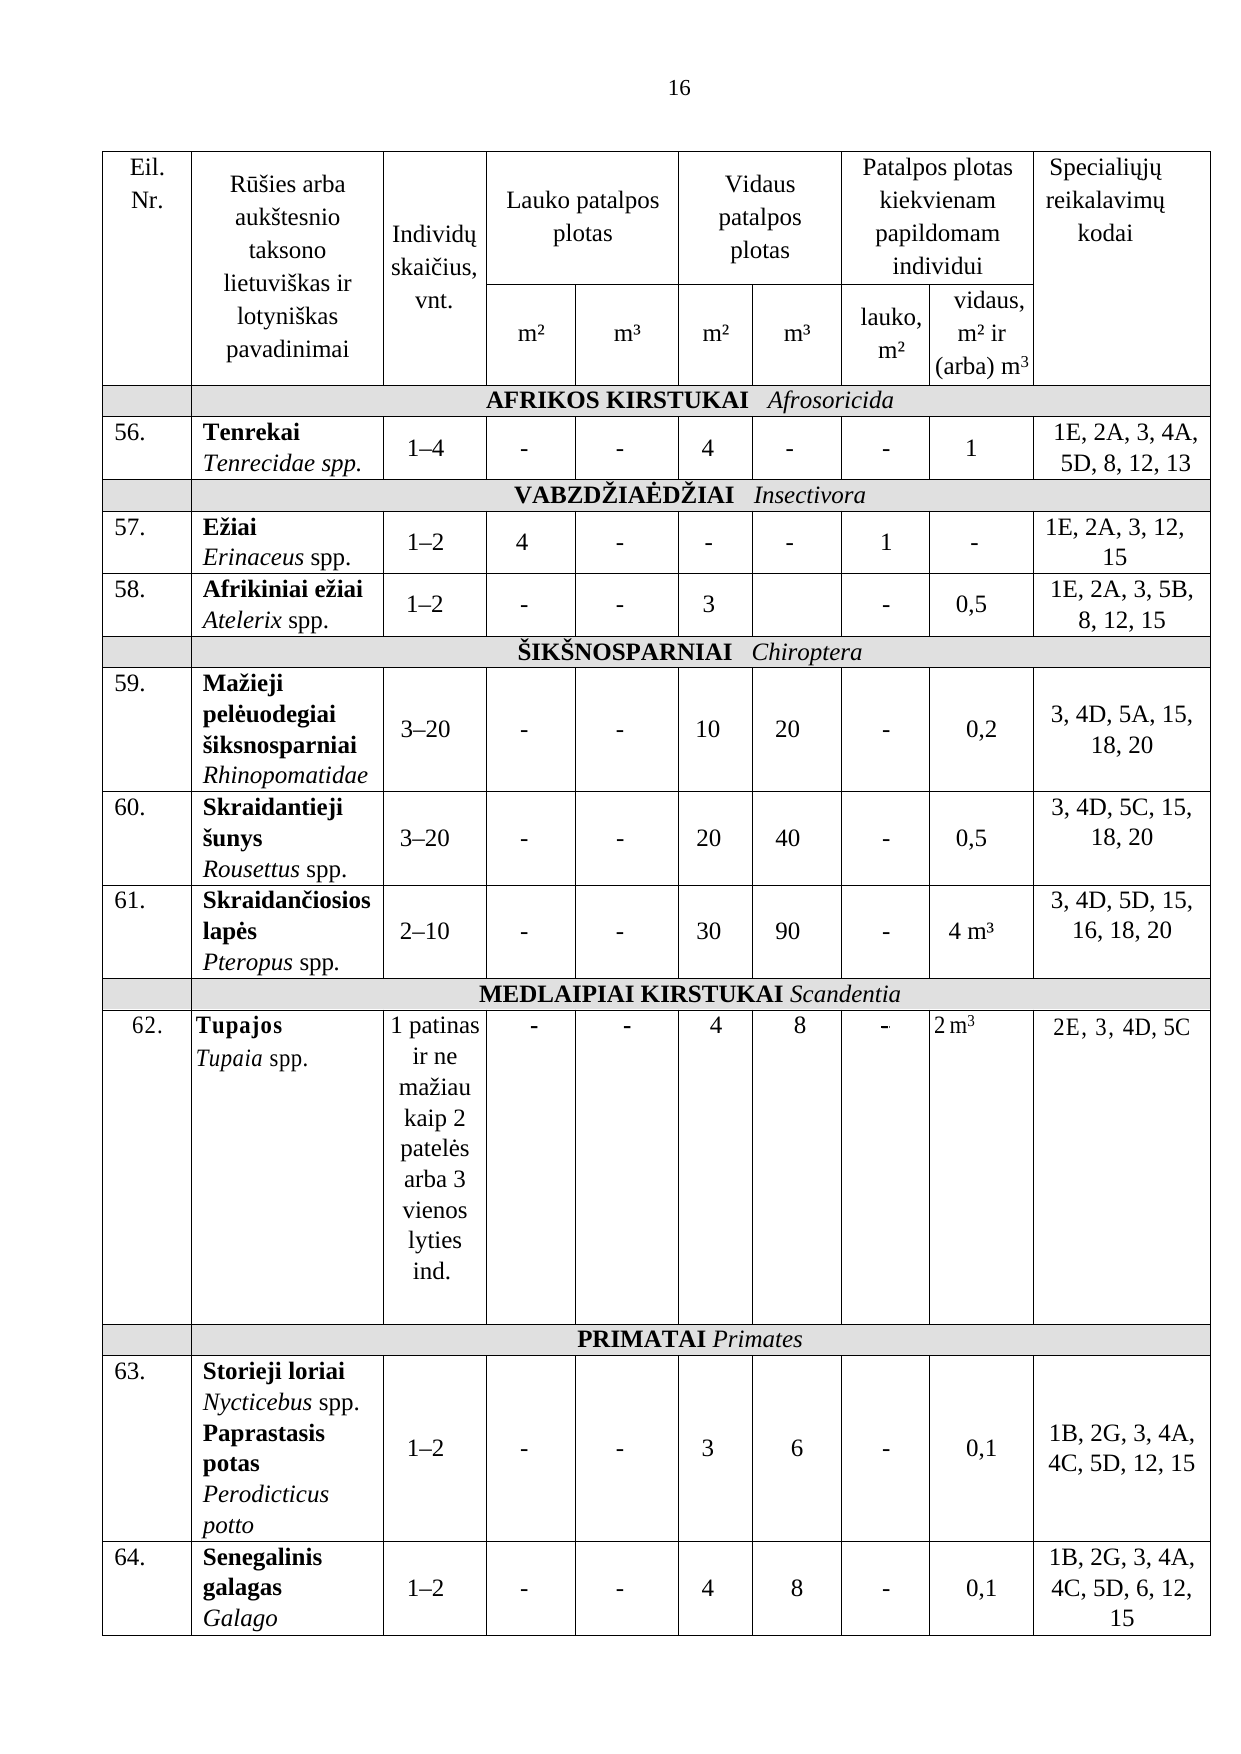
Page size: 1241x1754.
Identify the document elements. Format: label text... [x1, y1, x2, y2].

table_cell Skraidantieji šunys Rousettus spp. [192, 792, 383, 884]
table_cell 3–20 [384, 668, 486, 791]
table_cell 90 [753, 886, 841, 978]
table_cell 4 [679, 1011, 752, 1323]
table_cell - [842, 1011, 929, 1323]
table_header Eil. Nr. [103, 152, 191, 384]
table_cell ŠIKŠNOSPARNIAI Chiroptera [192, 637, 1210, 667]
table_cell 2–10 [384, 886, 486, 978]
table_cell - [576, 1011, 678, 1323]
table_cell - [487, 1542, 575, 1635]
table_cell - [576, 1356, 678, 1541]
table_cell VABZDŽIAĖDŽIAI Insectivora [192, 480, 1210, 511]
table_cell 57. [103, 512, 191, 573]
table_cell 1–4 [384, 417, 486, 479]
table_cell - [576, 417, 678, 479]
table_cell - [576, 512, 678, 573]
table_cell 62. [103, 1011, 191, 1323]
table_cell 3, 4D, 5A, 15, 18, 20 [1034, 668, 1210, 791]
table_header Vidaus patalpos plotas [679, 152, 841, 284]
table_cell - [487, 668, 575, 791]
table_cell - [842, 1356, 929, 1541]
table_cell 1E, 2A, 3, 4A, 5D, 8, 12, 13 [1034, 417, 1210, 479]
table_cell - [842, 417, 929, 479]
table_cell 3–20 [384, 792, 486, 884]
table_cell - [576, 1542, 678, 1635]
table_header Lauko patalpos plotas [487, 152, 678, 284]
table_cell - [930, 512, 1033, 573]
table_cell 4 [487, 512, 575, 573]
table_cell vidaus, m² ir (arba) m3 [930, 285, 1033, 384]
table_cell 8 [753, 1542, 841, 1635]
table_cell 40 [753, 792, 841, 884]
table_cell PRIMATAI Primates [192, 1325, 1210, 1355]
table_cell 64. [103, 1542, 191, 1635]
table_cell [103, 637, 191, 667]
table_cell 0,5 [930, 574, 1033, 636]
table_cell - [842, 1542, 929, 1635]
table_cell - [487, 417, 575, 479]
table_cell - [487, 792, 575, 884]
table_cell 1E, 2A, 3, 12, 15 [1034, 512, 1210, 573]
table_cell Ežiai Erinaceus spp. [192, 512, 383, 573]
table_cell - [842, 886, 929, 978]
table_cell lauko, m² [842, 285, 929, 384]
table_cell Tenrekai Tenrecidae spp. [192, 417, 383, 479]
table_cell 1 patinas ir ne mažiau kaip 2 patelės arba 3 vienos lyties ind. [384, 1011, 486, 1323]
table_cell [103, 979, 191, 1009]
table_cell AFRIKOS KIRSTUKAI Afrosoricida [192, 386, 1210, 416]
table_cell 61. [103, 886, 191, 978]
table_cell Senegalinis galagas Galago [192, 1542, 383, 1635]
table_cell 3, 4D, 5D, 15, 16, 18, 20 [1034, 886, 1210, 978]
table_cell m² [679, 285, 752, 384]
table_cell 1–2 [384, 574, 486, 636]
table_cell - [576, 886, 678, 978]
table_cell Skraidančiosios lapės Pteropus spp. [192, 886, 383, 978]
table_cell 2E, 3, 4D, 5C [1034, 1011, 1210, 1323]
table_cell - [679, 512, 752, 573]
table_cell 20 [679, 792, 752, 884]
table_cell m² [487, 285, 575, 384]
table_cell Mažieji pelėuodegiai šiksnosparniai Rhinopomatidae [192, 668, 383, 791]
table_cell 58. [103, 574, 191, 636]
table_cell - [576, 574, 678, 636]
table_cell - [842, 668, 929, 791]
table_header Specialiųjų reikalavimų kodai [1034, 152, 1210, 384]
table_header Rūšies arba aukštesnio taksono lietuviškas ir lotyniškas pavadinimai [192, 152, 383, 384]
table_cell Storieji loriai Nycticebus spp. Paprastasis potas Perodicticus potto [192, 1356, 383, 1541]
table_cell 8 [753, 1011, 841, 1323]
table_cell 1 [842, 512, 929, 573]
table_cell 1–2 [384, 1542, 486, 1635]
table_cell - [842, 574, 929, 636]
table_cell [103, 386, 191, 416]
table_header Patalpos plotas kiekvienam papildomam individui [842, 152, 1033, 284]
table_cell 1B, 2G, 3, 4A, 4C, 5D, 6, 12, 15 [1034, 1542, 1210, 1635]
table_cell 1–2 [384, 1356, 486, 1541]
table_cell - [576, 668, 678, 791]
table_cell Tupajos Tupaia spp. [192, 1011, 383, 1323]
table_cell 0,1 [930, 1356, 1033, 1541]
table_cell 56. [103, 417, 191, 479]
table_cell - [576, 792, 678, 884]
table_cell 2 m3 [930, 1011, 1033, 1323]
table_cell - [753, 512, 841, 573]
table_cell 10 [679, 668, 752, 791]
table_cell 6 [753, 1356, 841, 1541]
table_cell m³ [576, 285, 678, 384]
table_cell 59. [103, 668, 191, 791]
table_cell 1–2 [384, 512, 486, 573]
table_header Individų skaičius, vnt. [384, 152, 486, 384]
table_cell [753, 574, 841, 636]
table_cell MEDLAIPIAI KIRSTUKAI Scandentia [192, 979, 1210, 1009]
table_cell 3 [679, 1356, 752, 1541]
table_cell - [842, 792, 929, 884]
table_cell Afrikiniai ežiai Atelerix spp. [192, 574, 383, 636]
table_cell 0,1 [930, 1542, 1033, 1635]
table_cell - [487, 1011, 575, 1323]
table_cell [103, 1325, 191, 1355]
table_cell 4 [679, 1542, 752, 1635]
table_cell 0,5 [930, 792, 1033, 884]
table_cell [103, 480, 191, 511]
table_cell - [487, 886, 575, 978]
table_cell 63. [103, 1356, 191, 1541]
table_cell 4 [679, 417, 752, 479]
table_cell 1B, 2G, 3, 4A, 4C, 5D, 12, 15 [1034, 1356, 1210, 1541]
table_cell 3, 4D, 5C, 15, 18, 20 [1034, 792, 1210, 884]
table_cell - [487, 574, 575, 636]
table_cell - [753, 417, 841, 479]
table_cell m³ [753, 285, 841, 384]
table_cell 1E, 2A, 3, 5B, 8, 12, 15 [1034, 574, 1210, 636]
table_cell - [487, 1356, 575, 1541]
table_cell 1 [930, 417, 1033, 479]
table_cell 30 [679, 886, 752, 978]
table_cell 3 [679, 574, 752, 636]
table_cell 4 m³ [930, 886, 1033, 978]
table_cell 20 [753, 668, 841, 791]
table_cell 60. [103, 792, 191, 884]
table_cell 0,2 [930, 668, 1033, 791]
